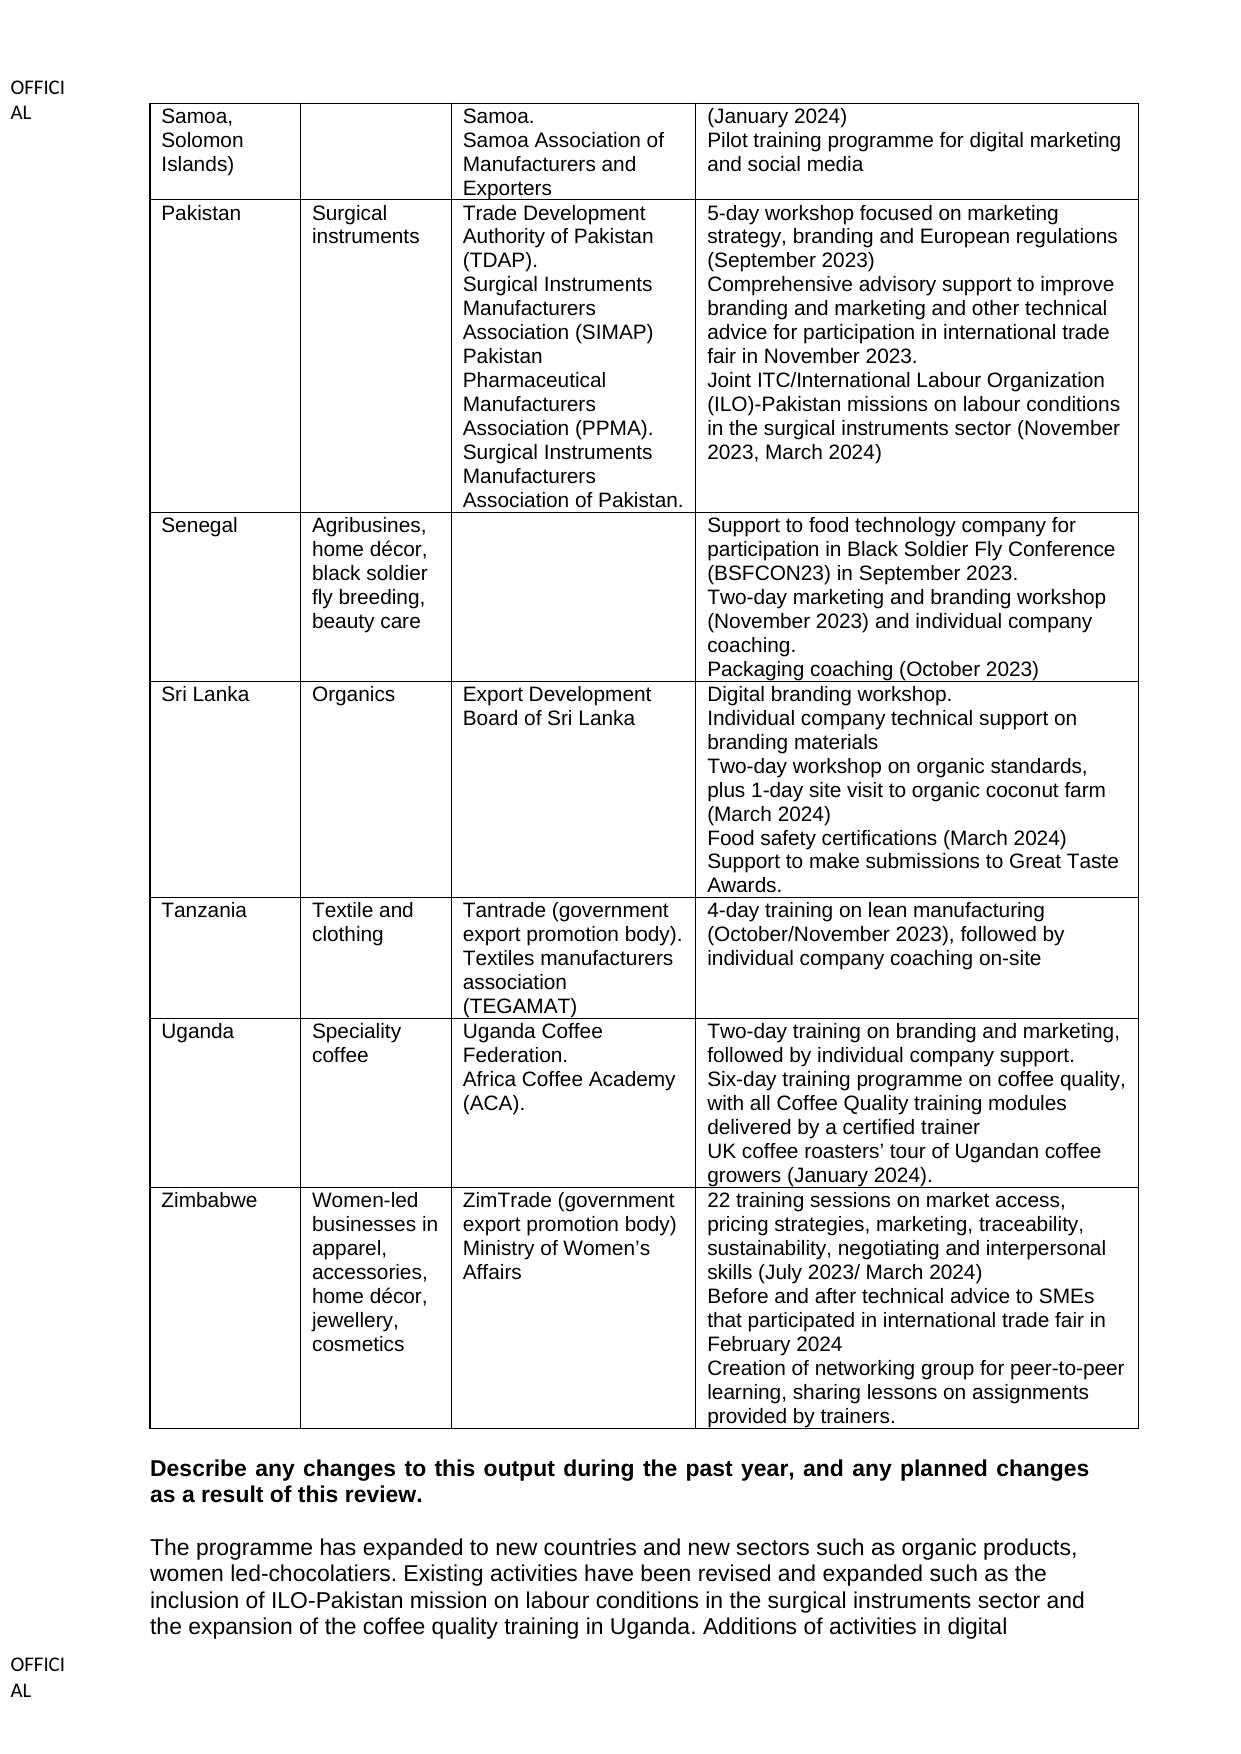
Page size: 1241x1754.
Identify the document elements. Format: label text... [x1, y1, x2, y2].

table_cell Samoa, Solomon Islands) [151, 104, 300, 199]
table_cell 4-day training on lean manufacturing (October/November 2023), followed by individual company coaching on-site [696, 898, 1138, 1018]
table_cell Surgical instruments [301, 200, 451, 512]
table_cell Uganda [151, 1019, 300, 1187]
table_cell Trade Development Authority of Pakistan (TDAP). Surgical Instruments Manufacturers Association (SIMAP) Pakistan Pharmaceutical Manufacturers Association (PPMA). Surgical Instruments Manufacturers Association of Pakistan. [452, 200, 695, 512]
table_cell Tantrade (government export promotion body). Textiles manufacturers association (TEGAMAT) [452, 898, 695, 1018]
table_cell [452, 513, 695, 681]
table_cell Uganda Coffee Federation. Africa Coffee Academy (ACA). [452, 1019, 695, 1187]
text Describe any changes to this output during the past year, and any planned changes as a result of this review. [150, 1455, 1090, 1508]
table_cell Women-led businesses in apparel, accessories, home décor, jewellery, cosmetics [301, 1188, 451, 1427]
table_cell Senegal [151, 513, 300, 681]
table_cell Two-day training on branding and marketing, followed by individual company support. Six-day training programme on coffee quality, with all Coffee Quality training modules delivered by a certified trainer UK coffee roasters’ tour of Ugandan coffee growers (January 2024). [696, 1019, 1138, 1187]
table_cell Tanzania [151, 898, 300, 1018]
table_cell Digital branding workshop. Individual company technical support on branding materials Two-day workshop on organic standards, plus 1-day site visit to organic coconut farm (March 2024) Food safety certifications (March 2024) Support to make submissions to Great Taste Awards. [696, 682, 1138, 897]
table_cell 5-day workshop focused on marketing strategy, branding and European regulations (September 2023) Comprehensive advisory support to improve branding and marketing and other technical advice for participation in international trade fair in November 2023. Joint ITC/International Labour Organization (ILO)-Pakistan missions on labour conditions in the surgical instruments sector (November 2023, March 2024) [696, 200, 1138, 512]
table_cell Organics [301, 682, 451, 897]
table_cell Zimbabwe [151, 1188, 300, 1427]
table_cell Sri Lanka [151, 682, 300, 897]
table_cell 22 training sessions on market access, pricing strategies, marketing, traceability, sustainability, negotiating and interpersonal skills (July 2023/ March 2024) Before and after technical advice to SMEs that participated in international trade fair in February 2024 Creation of networking group for peer-to-peer learning, sharing lessons on assignments provided by trainers. [696, 1188, 1138, 1427]
table_cell Support to food technology company for participation in Black Soldier Fly Conference (BSFCON23) in September 2023. Two-day marketing and branding workshop (November 2023) and individual company coaching. Packaging coaching (October 2023) [696, 513, 1138, 681]
table_cell Samoa. Samoa Association of Manufacturers and Exporters [452, 104, 695, 199]
table_cell Textile and clothing [301, 898, 451, 1018]
table_cell Export Development Board of Sri Lanka [452, 682, 695, 897]
table_cell Pakistan [151, 200, 300, 512]
table_cell Agribusines, home décor, black soldier fly breeding, beauty care [301, 513, 451, 681]
table_cell [301, 104, 451, 199]
table_cell Speciality coffee [301, 1019, 451, 1187]
table_cell (January 2024) Pilot training programme for digital marketing and social media [696, 104, 1138, 199]
table_cell ZimTrade (government export promotion body) Ministry of Women’s Affairs [452, 1188, 695, 1427]
text The programme has expanded to new countries and new sectors such as organic products, women led-chocolatiers. Existing activities have been revised and expanded such as the inclusion of ILO-Pakistan mission on labour conditions in the surgical instruments sector and the expansion of the coffee quality training in Uganda. Additions of activities in digital [150, 1534, 1090, 1639]
